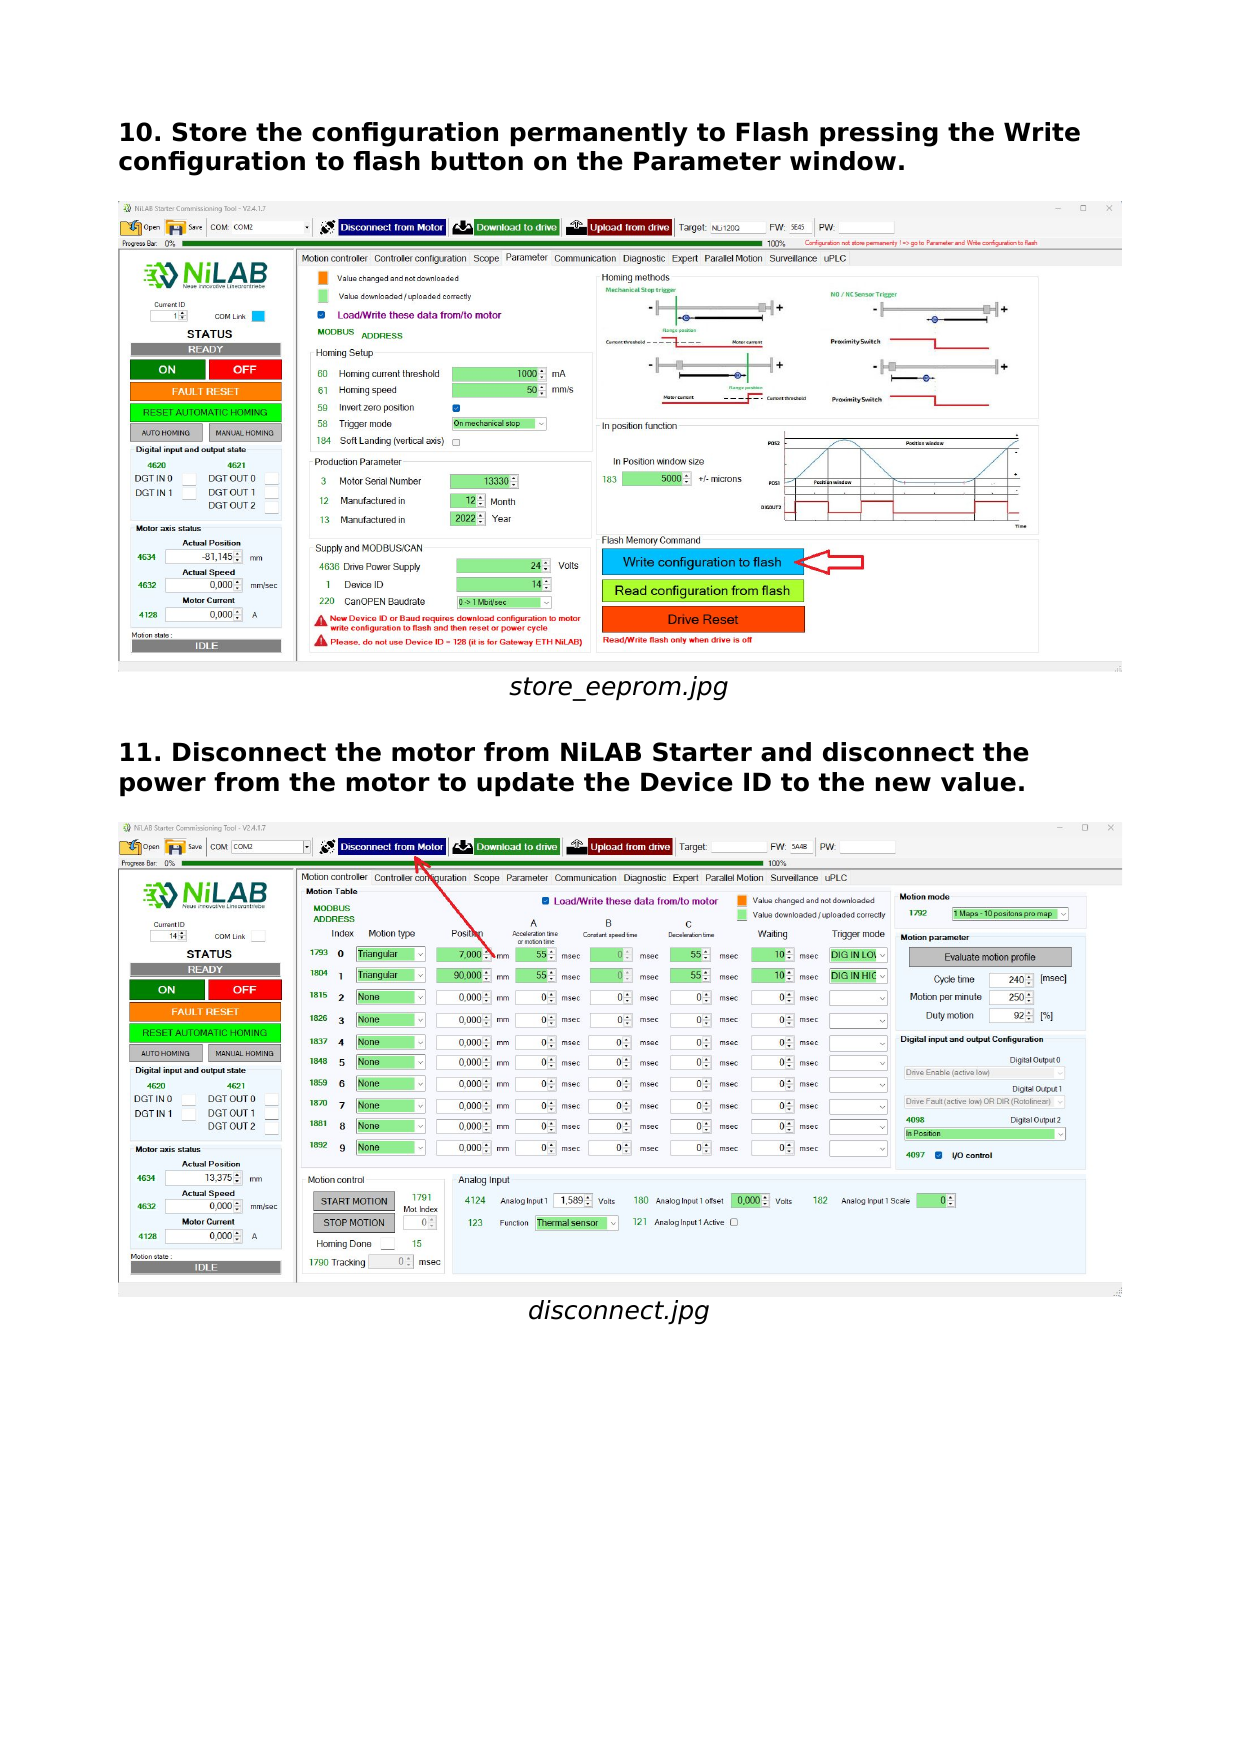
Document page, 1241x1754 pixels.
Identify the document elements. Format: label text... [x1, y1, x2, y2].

text store_eeprom.jpg [118, 672, 1122, 701]
picture [118, 201, 1123, 672]
subtitle 10. Store the configuration permanently to Flash pressing the Write configuration to flash button on the Parameter window. [118, 118, 1122, 176]
subtitle 11. Disconnect the motor from NiLAB Starter and disconnect the power from the motor to update the Device ID to the new value. [118, 739, 1122, 797]
picture [118, 822, 1123, 1297]
text disconnect.jpg [118, 1297, 1122, 1325]
